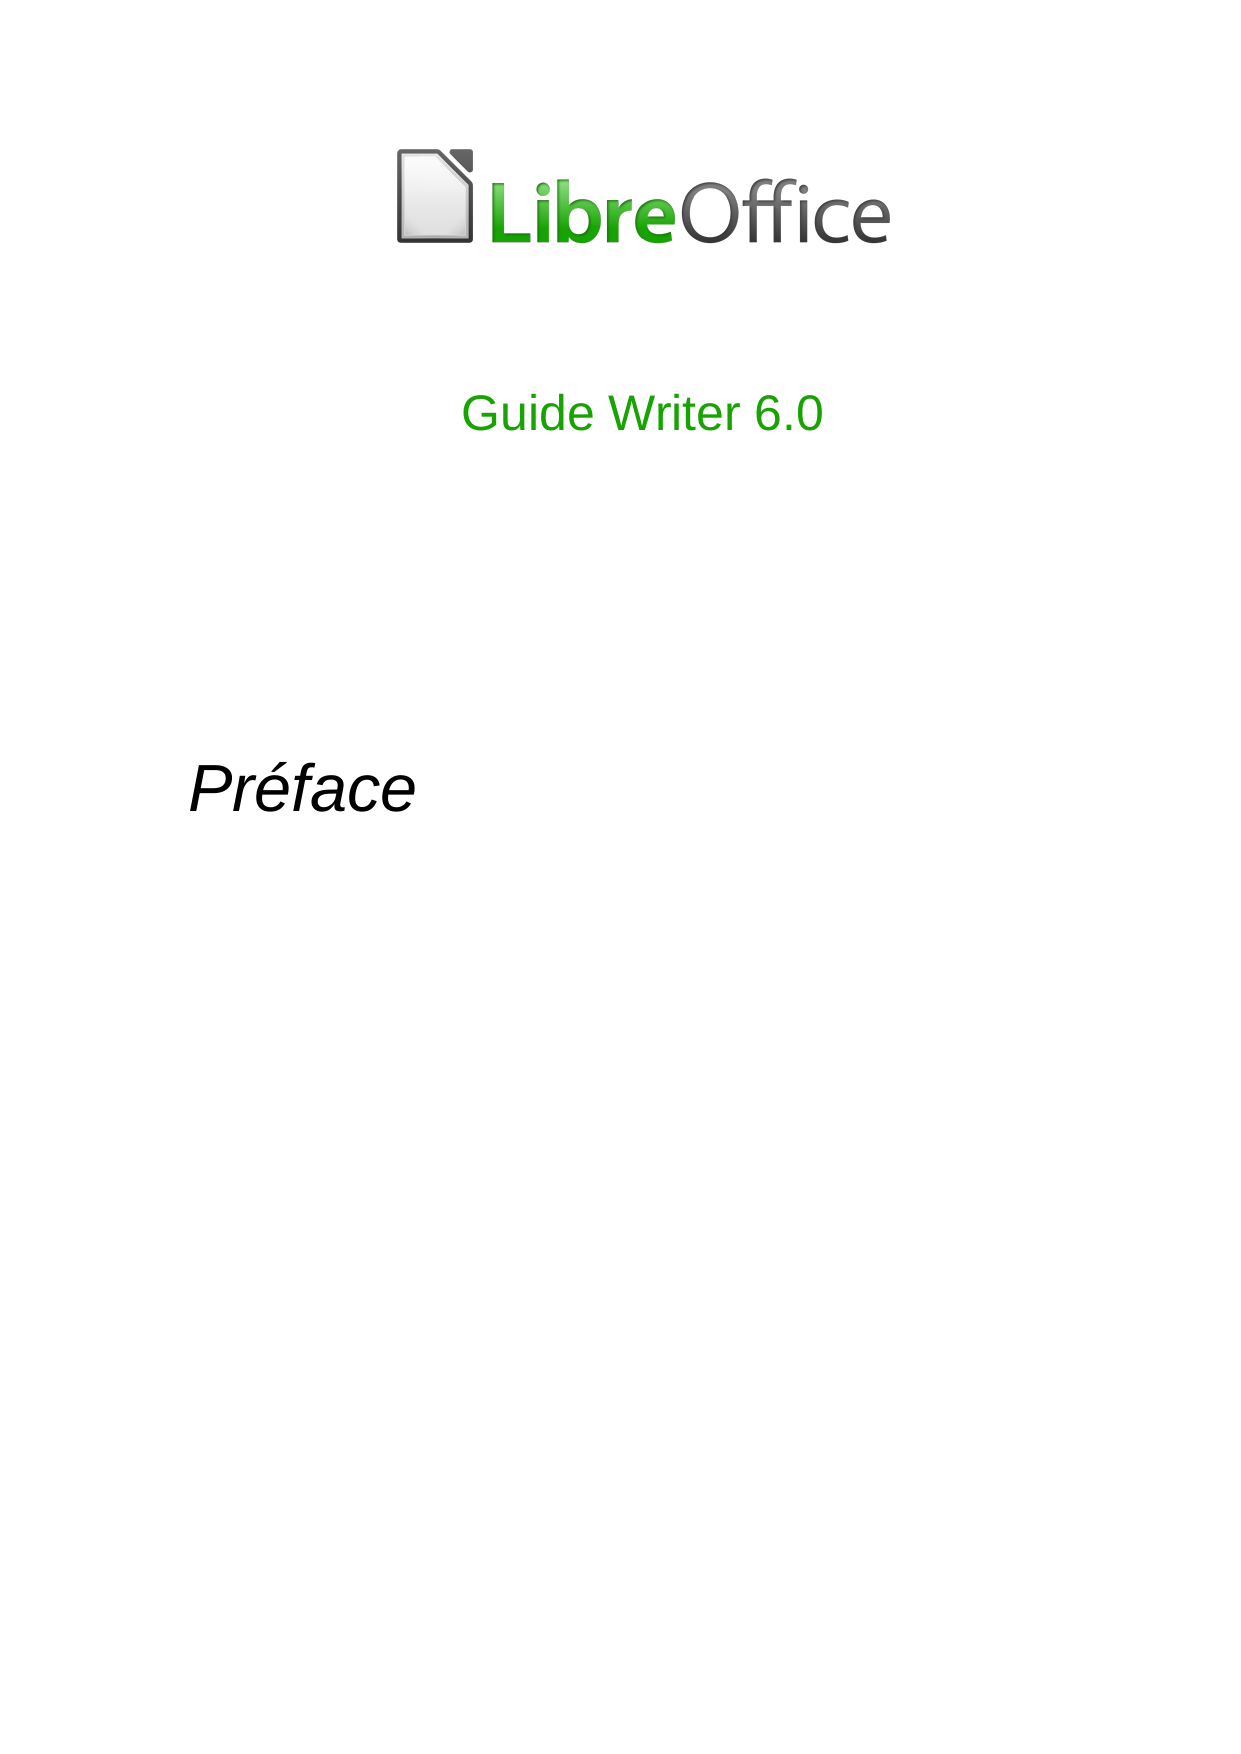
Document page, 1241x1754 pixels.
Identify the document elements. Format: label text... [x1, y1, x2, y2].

text Guide Writer 6.0 [188, 384, 1098, 441]
picture [392, 144, 893, 250]
title Préface [188, 672, 1098, 826]
